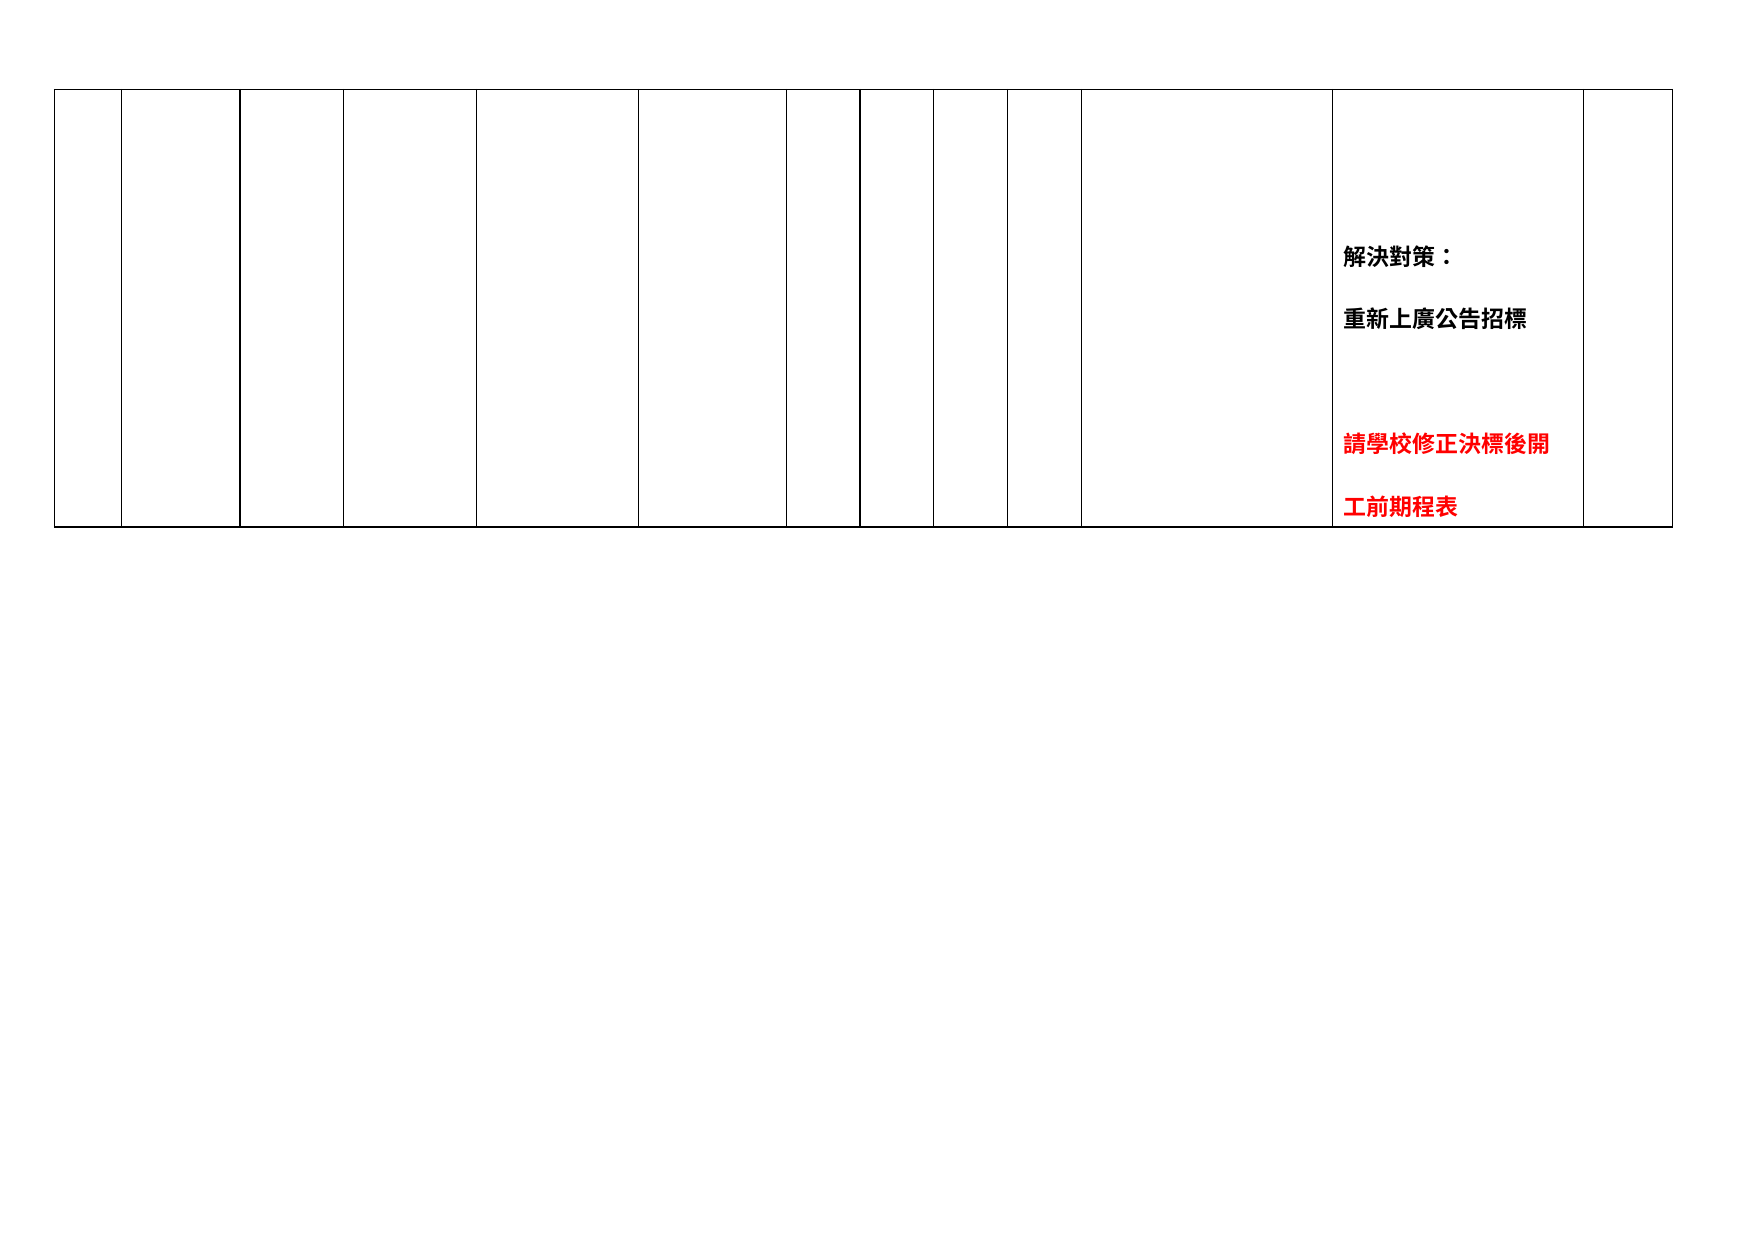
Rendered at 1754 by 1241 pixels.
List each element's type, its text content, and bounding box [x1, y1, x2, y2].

table_cell [1082, 90, 1332, 526]
table_header [51, 89, 1695, 590]
table_cell [477, 90, 638, 526]
table_cell [241, 90, 343, 526]
table_cell [344, 90, 476, 526]
table_cell [639, 90, 786, 526]
table_cell [787, 90, 859, 526]
table_cell [55, 90, 121, 526]
table_cell [1584, 90, 1672, 526]
table_cell [1008, 90, 1081, 526]
table_cell [934, 90, 1007, 526]
table_cell 解決對策： 重新上廣公告招標 請學校修正決標後開工前期程表 [1333, 90, 1583, 526]
table_cell [122, 90, 239, 526]
table_cell [861, 90, 933, 526]
